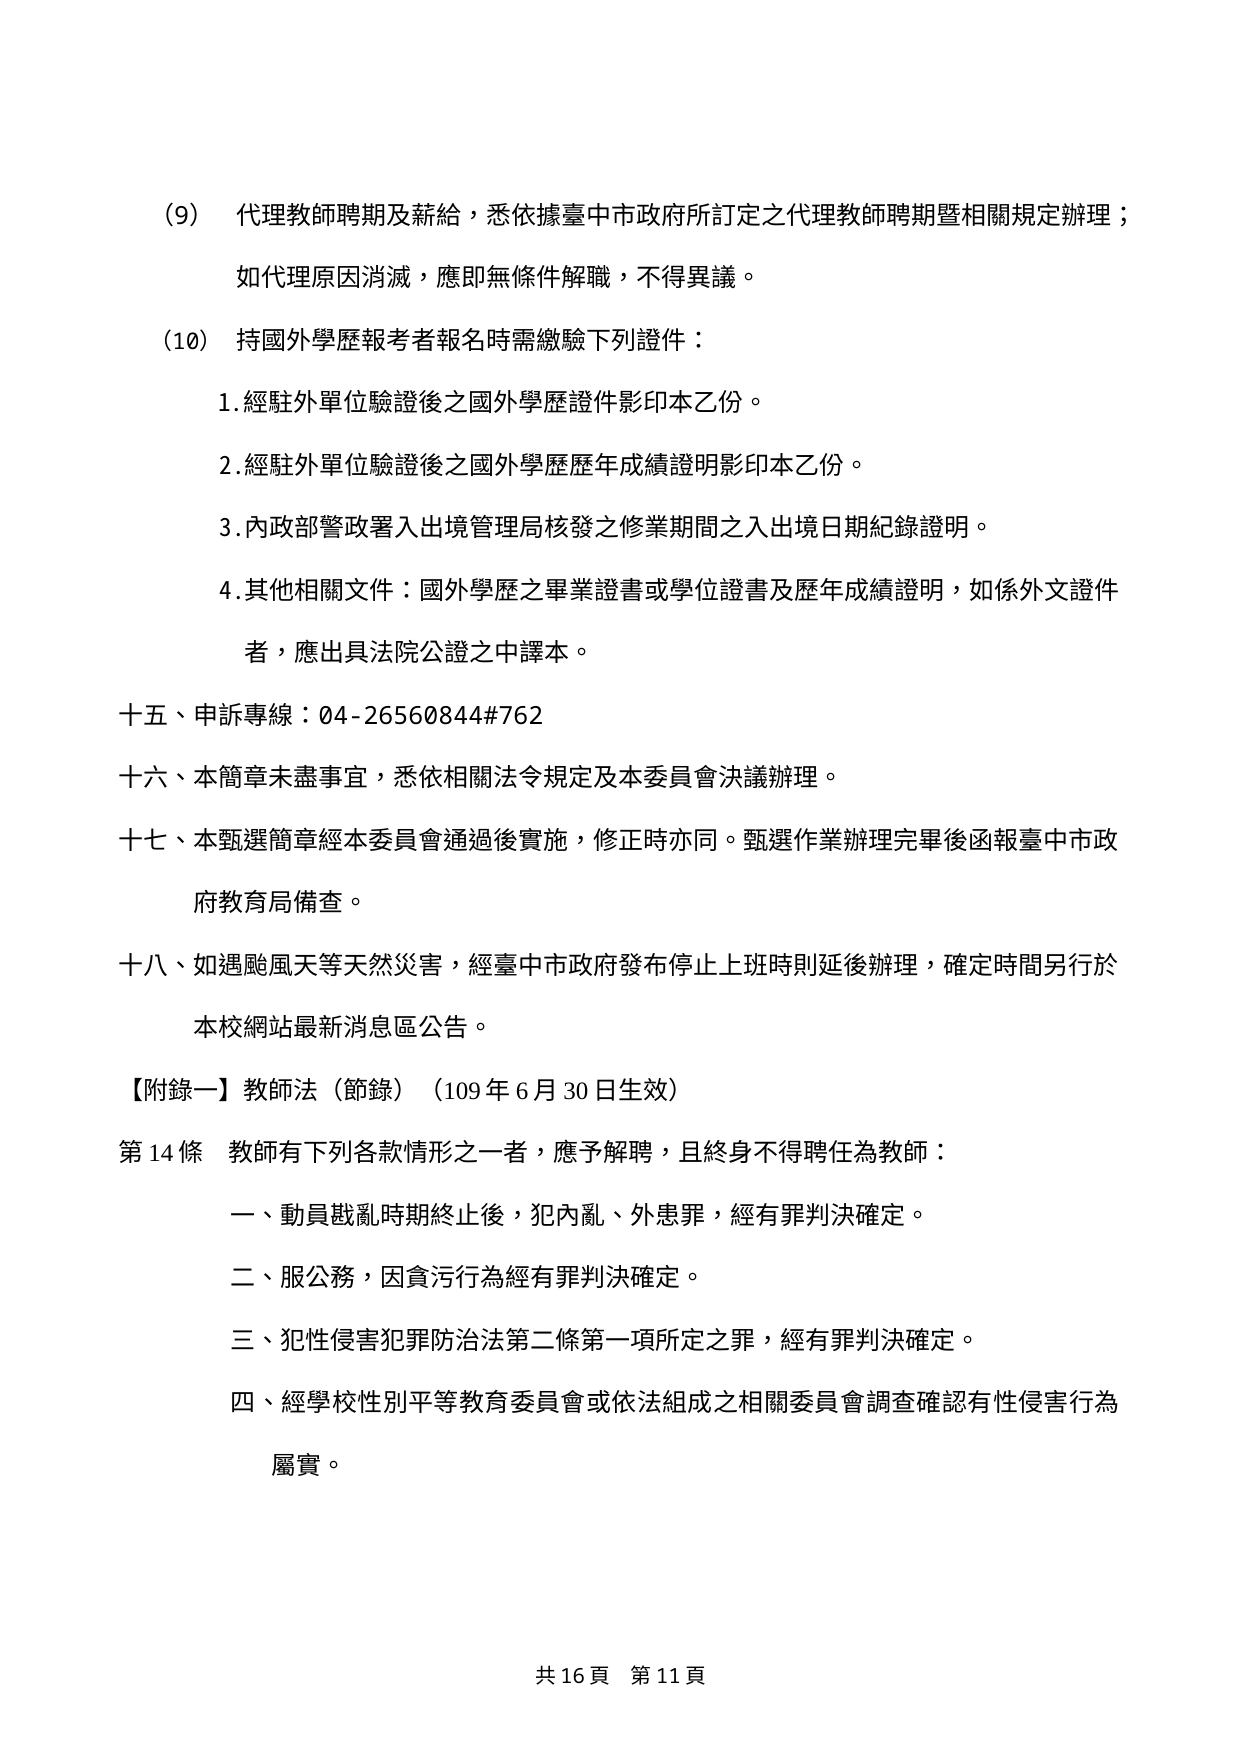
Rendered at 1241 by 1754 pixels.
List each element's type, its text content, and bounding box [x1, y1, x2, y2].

text 者，應出具法院公證之中譯本。 [144, 609, 1122, 672]
text 一、動員戡亂時期終止後，犯內亂、外患罪，經有罪判決確定。 [230, 1172, 1122, 1234]
text 【附錄一】教師法（節錄）（109年6月30日生效） [118, 1047, 1122, 1109]
text 十五、申訴專線：04-26560844#762 [118, 672, 1122, 734]
text 十六、本簡章未盡事宜，悉依相關法令規定及本委員會決議辦理。 [118, 734, 1122, 797]
text 1.經駐外單位驗證後之國外學歷證件影印本乙份。 [118, 359, 1122, 422]
list 持國外學歷報考者報名時需繳驗下列證件： [149, 297, 1122, 359]
text 2.經駐外單位驗證後之國外學歷歷年成績證明影印本乙份。 [0, 422, 1122, 484]
text 4.其他相關文件：國外學歷之畢業證書或學位證書及歷年成績證明，如係外文證件 [0, 547, 1122, 609]
text 十八、如遇颱風天等天然災害，經臺中市政府發布停止上班時則延後辦理，確定時間另行於本校網站最新消息區公告。 [118, 922, 1122, 1047]
text 十七、本甄選簡章經本委員會通過後實施，修正時亦同。甄選作業辦理完畢後函報臺中市政府教育局備查。 [118, 797, 1122, 922]
list 代理教師聘期及薪給，悉依據臺中市政府所訂定之代理教師聘期暨相關規定辦理；如代理原因消滅，應即無條件解職，不得異議。 [149, 172, 1122, 297]
text 3.內政部警政署入出境管理局核發之修業期間之入出境日期紀錄證明。 [0, 484, 1122, 547]
text 四、經學校性別平等教育委員會或依法組成之相關委員會調查確認有性侵害行為屬實。 [230, 1359, 1122, 1484]
text 第14條 教師有下列各款情形之一者，應予解聘，且終身不得聘任為教師： [118, 1109, 1122, 1172]
text 二、服公務，因貪污行為經有罪判決確定。 [230, 1234, 1122, 1297]
text 三、犯性侵害犯罪防治法第二條第一項所定之罪，經有罪判決確定。 [230, 1297, 1122, 1359]
